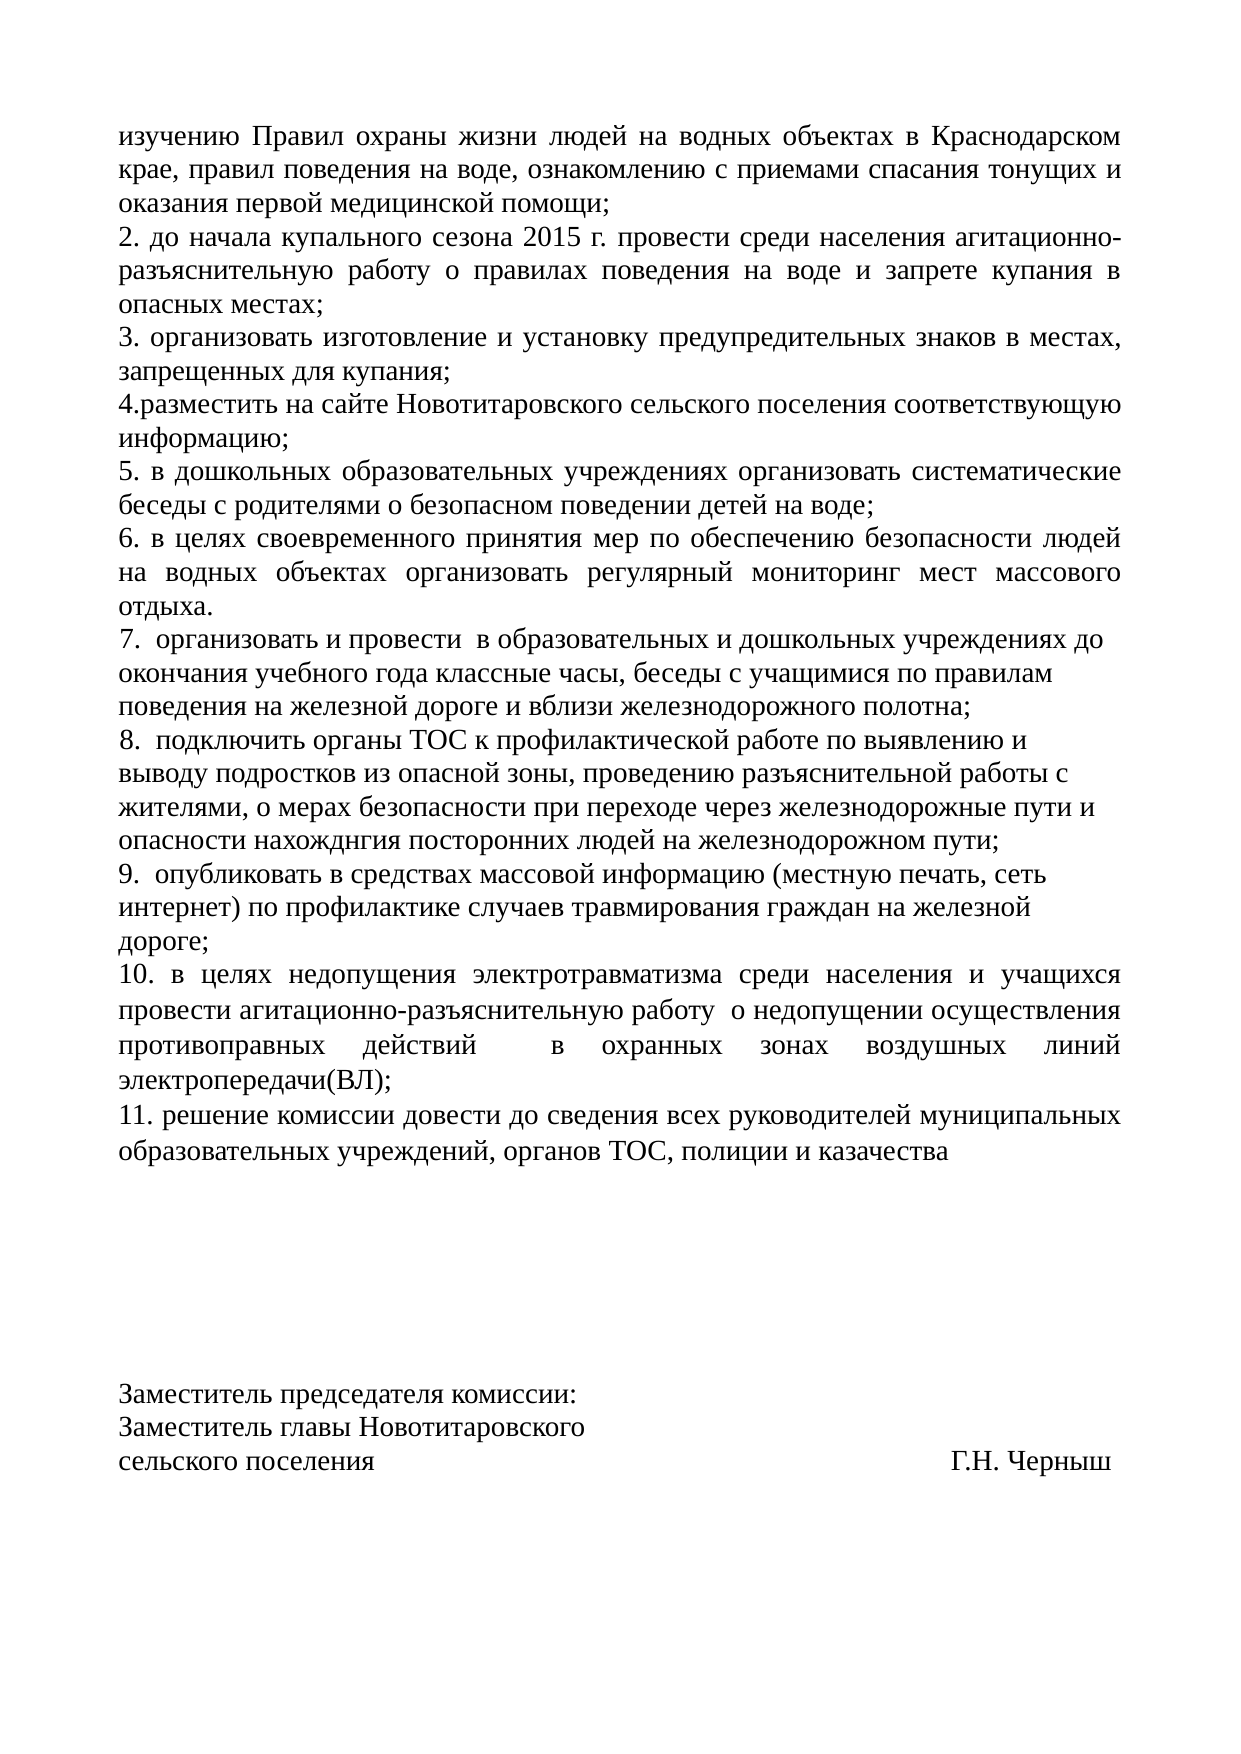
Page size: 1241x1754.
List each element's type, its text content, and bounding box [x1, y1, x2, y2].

text 10. в целях недопущения электротравматизма среди населения и учащихся провести агитационно-разъяснительную работу о недопущении осуществления противоправных действий в охранных зонах воздушных линий электропередачи(ВЛ); [118, 957, 1122, 1096]
text изучению Правил охраны жизни людей на водных объектах в Краснодарском крае, правил поведения на воде, ознакомлению с приемами спасания тонущих и оказания первой медицинской помощи; [118, 118, 1122, 219]
list 3. организовать изготовление и установку предупредительных знаков в местах, запрещенных для купания; [118, 319, 1122, 386]
list 4.разместить на сайте Новотитаровского сельского поселения соответствующую информацию; [118, 386, 1122, 453]
text 8. подключить органы ТОС к профилактической работе по выявлению и выводу подростков из опасной зоны, проведению разъяснительной работы с жителями, о мерах безопасности при переходе через железнодорожные пути и опасности нахожднгия посторонних людей на железнодорожном пути; [83, 722, 1122, 856]
text 7. организовать и провести в образовательных и дошкольных учреждениях до окончания учебного года классные часы, беседы с учащимися по правилам поведения на железной дороге и вблизи железнодорожного полотна; [83, 621, 1122, 722]
list 6. в целях своевременного принятия мер по обеспечению безопасности людей на водных объектах организовать регулярный мониторинг мест массового отдыха. [118, 521, 1122, 621]
text 11. решение комиссии довести до сведения всех руководителей муниципальных образовательных учреждений, органов ТОС, полиции и казачества [118, 1097, 1122, 1166]
text Заместитель главы Новотитаровского [118, 1409, 1122, 1443]
list 5. в дошкольных образовательных учреждениях организовать систематические беседы с родителями о безопасном поведении детей на воде; [118, 453, 1122, 521]
text Заместитель председателя комиссии: [118, 1376, 1122, 1409]
list 2. до начала купального сезона 2015 г. провести среди населения агитационно-разъяснительную работу о правилах поведения на воде и запрете купания в опасных местах; [118, 219, 1122, 319]
text 9. опубликовать в средствах массовой информацию (местную печать, сеть интернет) по профилактике случаев травмирования граждан на железной дороге; [118, 856, 1122, 957]
text сельского поселения Г.Н. Черныш [118, 1443, 1122, 1476]
